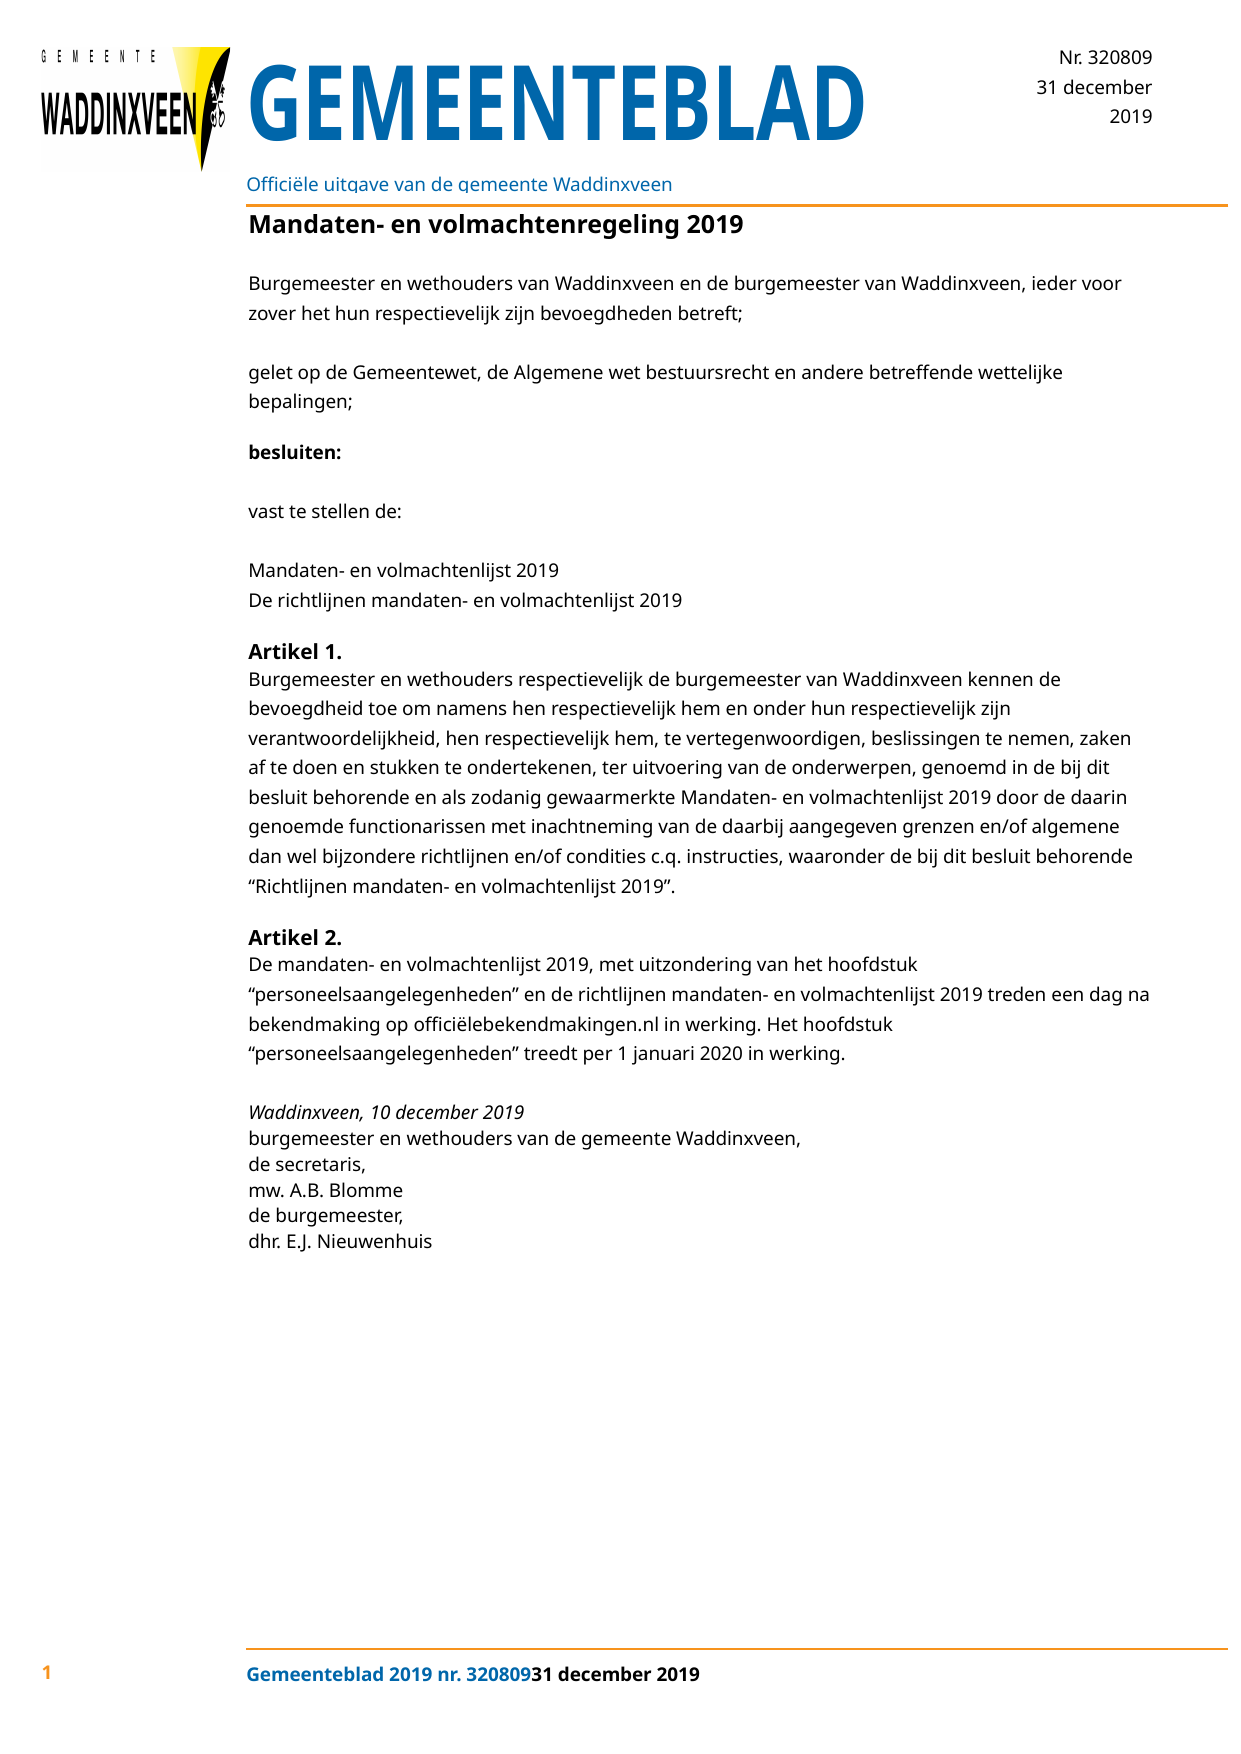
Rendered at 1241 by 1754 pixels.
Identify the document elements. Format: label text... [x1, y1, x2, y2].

text de burgemeester, [248, 1202, 1152, 1228]
text vast te stellen de: [248, 498, 1152, 524]
text Artikel 2. [248, 923, 1152, 952]
text Waddinxveen, 10 december 2019 [248, 1099, 1152, 1125]
text Burgemeester en wethouders respectievelijk de burgemeester van Waddinxveen kennen de bevoegdheid toe om namens hen respectievelijk hem en onder hun respectievelijk zijn verantwoordelijkheid, hen respectievelijk hem, te vertegenwoordigen, beslissingen te nemen, zaken af te doen en stukken te ondertekenen, ter uitvoering van de onderwerpen, genoemd in de bij dit besluit behorende en als zodanig gewaarmerkte Mandaten- en volmachtenlijst 2019 door de daarin genoemde functionarissen met inachtneming van de daarbij aangegeven grenzen en/of algemene dan wel bijzondere richtlijnen en/of condities c.q. instructies, waaronder de bij dit besluit behorende “Richtlijnen mandaten- en volmachtenlijst 2019”. [248, 666, 1152, 898]
text Mandaten- en volmachtenregeling 2019 [248, 207, 1152, 241]
text Artikel 1. [248, 637, 1152, 666]
text Burgemeester en wethouders van Waddinxveen en de burgemeester van Waddinxveen, ieder voor zover het hun respectievelijk zijn bevoegdheden betreft; [248, 270, 1152, 326]
text mw. A.B. Blomme [248, 1177, 1152, 1202]
text dhr. E.J. Nieuwenhuis [248, 1228, 1152, 1254]
text burgemeester en wethouders van de gemeente Waddinxveen, [248, 1125, 1152, 1151]
text de secretaris, [248, 1151, 1152, 1177]
text Mandaten- en volmachtenlijst 2019 [248, 557, 1152, 583]
text De mandaten- en volmachtenlijst 2019, met uitzondering van het hoofdstuk “personeelsaangelegenheden” en de richtlijnen mandaten- en volmachtenlijst 2019 treden een dag na bekendmaking op officiëlebekendmakingen.nl in werking. Het hoofdstuk “personeelsaangelegenheden” treedt per 1 januari 2020 in werking. [248, 952, 1152, 1066]
text gelet op de Gemeentewet, de Algemene wet bestuursrecht en andere betreffende wettelijke bepalingen; [248, 359, 1152, 414]
text De richtlijnen mandaten- en volmachtenlijst 2019 [248, 587, 1152, 613]
text besluiten: [248, 439, 1152, 465]
picture [41, 47, 231, 172]
